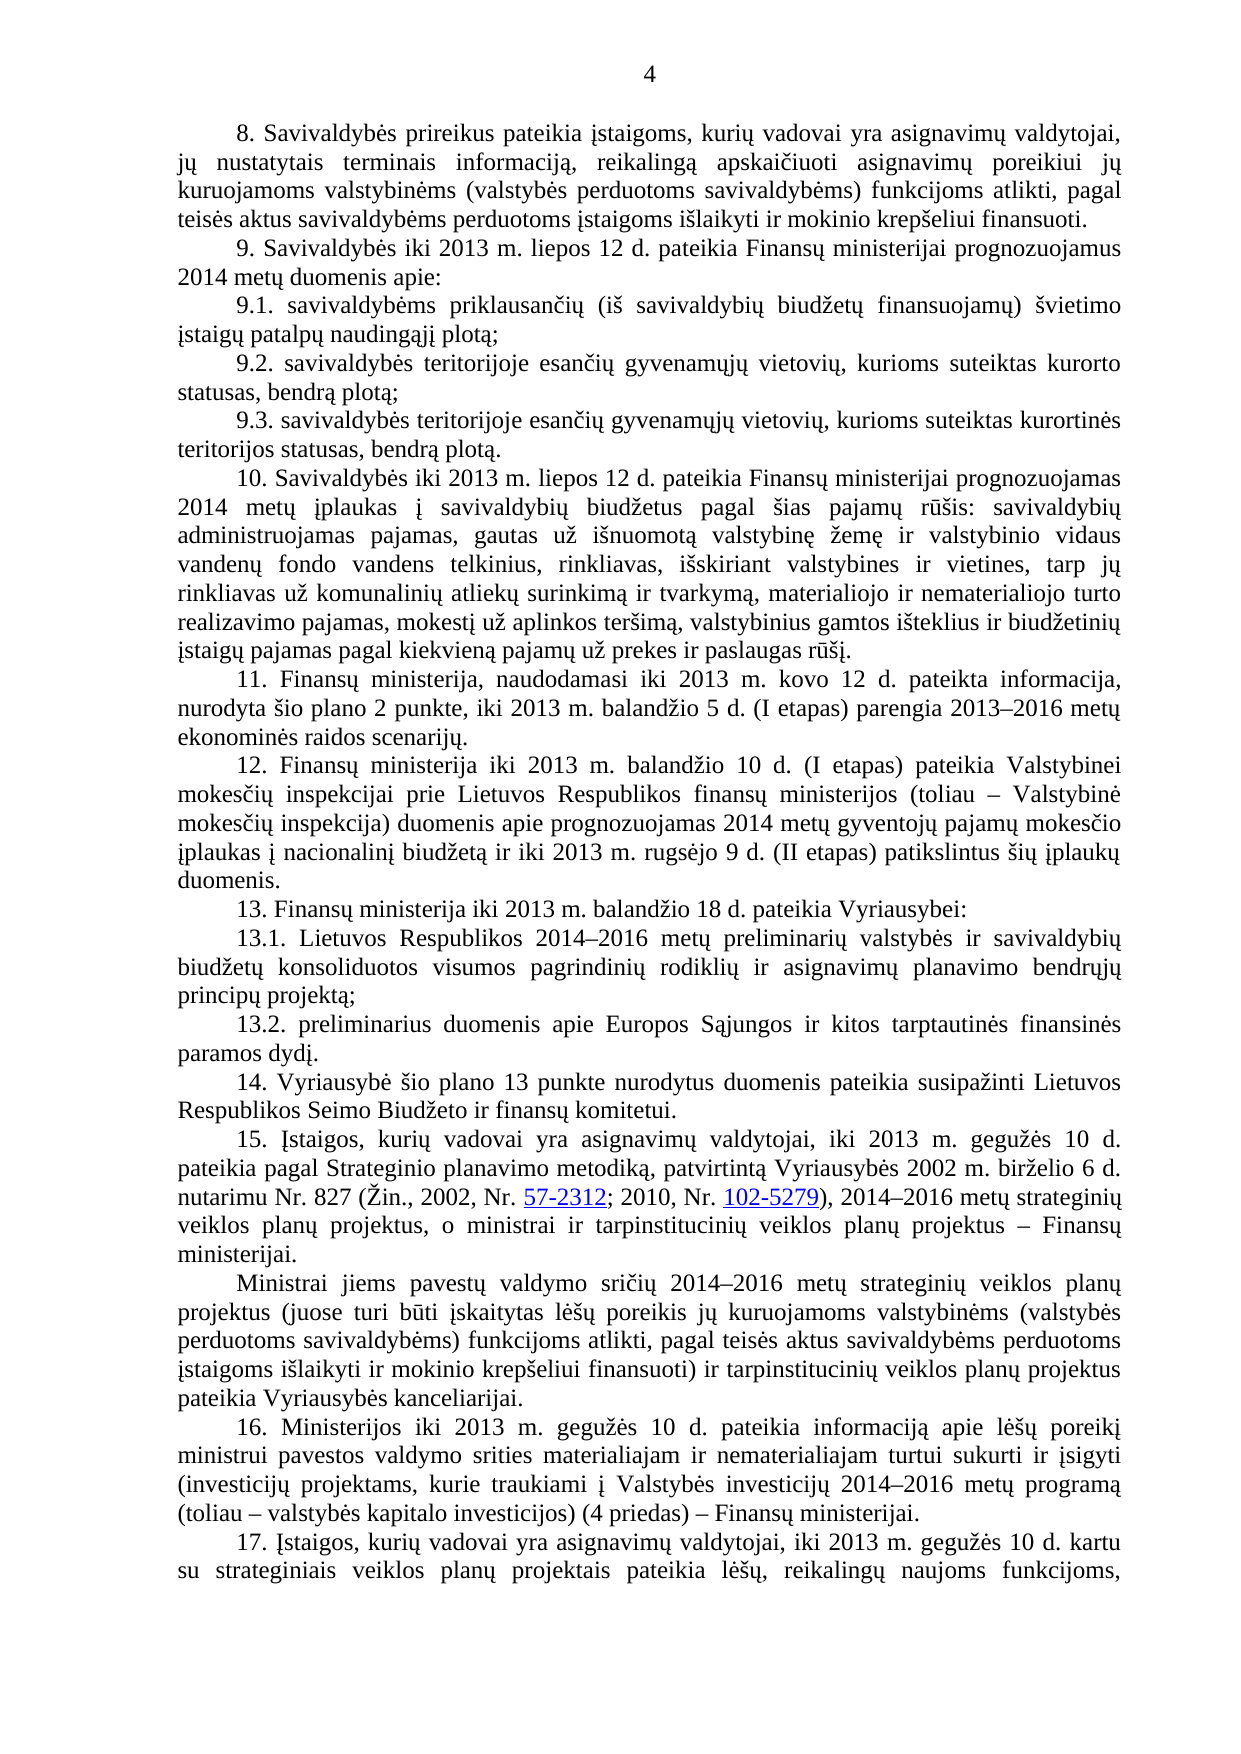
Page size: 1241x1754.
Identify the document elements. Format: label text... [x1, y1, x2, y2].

text 12. Finansų ministerija iki 2013 m. balandžio 10 d. (I etapas) pateikia Valstybinei mokesčių inspekcijai prie Lietuvos Respublikos finansų ministerijos (toliau – Valstybinė mokesčių inspekcija) duomenis apie prognozuojamas 2014 metų gyventojų pajamų mokesčio įplaukas į nacionalinį biudžetą ir iki 2013 m. rugsėjo 9 d. (II etapas) patikslintus šių įplaukų duomenis. [177, 751, 1122, 894]
text 14. Vyriausybė šio plano 13 punkte nurodytus duomenis pateikia susipažinti Lietuvos Respublikos Seimo Biudžeto ir finansų komitetui. [177, 1067, 1122, 1124]
text 13.1. Lietuvos Respublikos 2014–2016 metų preliminarių valstybės ir savivaldybių biudžetų konsoliduotos visumos pagrindinių rodiklių ir asignavimų planavimo bendrųjų principų projektą; [177, 923, 1122, 1009]
text 11. Finansų ministerija, naudodamasi iki 2013 m. kovo 12 d. pateikta informacija, nurodyta šio plano 2 punkte, iki 2013 m. balandžio 5 d. (I etapas) parengia 2013–2016 metų ekonominės raidos scenarijų. [177, 664, 1122, 751]
text 16. Ministerijos iki 2013 m. gegužės 10 d. pateikia informaciją apie lėšų poreikį ministrui pavestos valdymo srities materialiajam ir nematerialiajam turtui sukurti ir įsigyti (investicijų projektams, kurie traukiami į Valstybės investicijų 2014–2016 metų programą (toliau – valstybės kapitalo investicijos) (4 priedas) – Finansų ministerijai. [177, 1412, 1122, 1527]
text 15. Įstaigos, kurių vadovai yra asignavimų valdytojai, iki 2013 m. gegužės 10 d. pateikia pagal Strateginio planavimo metodiką, patvirtintą Vyriausybės 2002 m. birželio 6 d. nutarimu Nr. 827 (Žin., 2002, Nr. 57-2312; 2010, Nr. 102-5279), 2014–2016 metų strateginių veiklos planų projektus, o ministrai ir tarpinstitucinių veiklos planų projektus – Finansų ministerijai. [177, 1124, 1122, 1268]
text 13.2. preliminarius duomenis apie Europos Sąjungos ir kitos tarptautinės finansinės paramos dydį. [177, 1009, 1122, 1067]
text 17. Įstaigos, kurių vadovai yra asignavimų valdytojai, iki 2013 m. gegužės 10 d. kartu su strateginiais veiklos planų projektais pateikia lėšų, reikalingų naujoms funkcijoms, [177, 1527, 1122, 1584]
text Ministrai jiems pavestų valdymo sričių 2014–2016 metų strateginių veiklos planų projektus (juose turi būti įskaitytas lėšų poreikis jų kuruojamoms valstybinėms (valstybės perduotoms savivaldybėms) funkcijoms atlikti, pagal teisės aktus savivaldybėms perduotoms įstaigoms išlaikyti ir mokinio krepšeliui finansuoti) ir tarpinstitucinių veiklos planų projektus pateikia Vyriausybės kanceliarijai. [177, 1268, 1122, 1412]
text 9.2. savivaldybės teritorijoje esančių gyvenamųjų vietovių, kurioms suteiktas kurorto statusas, bendrą plotą; [177, 348, 1122, 406]
text 9.3. savivaldybės teritorijoje esančių gyvenamųjų vietovių, kurioms suteiktas kurortinės teritorijos statusas, bendrą plotą. [177, 406, 1122, 463]
text 8. Savivaldybės prireikus pateikia įstaigoms, kurių vadovai yra asignavimų valdytojai, jų nustatytais terminais informaciją, reikalingą apskaičiuoti asignavimų poreikiui jų kuruojamoms valstybinėms (valstybės perduotoms savivaldybėms) funkcijoms atlikti, pagal teisės aktus savivaldybėms perduotoms įstaigoms išlaikyti ir mokinio krepšeliui finansuoti. [177, 118, 1122, 233]
text 9.1. savivaldybėms priklausančių (iš savivaldybių biudžetų finansuojamų) švietimo įstaigų patalpų naudingąjį plotą; [177, 291, 1122, 348]
text 9. Savivaldybės iki 2013 m. liepos 12 d. pateikia Finansų ministerijai prognozuojamus 2014 metų duomenis apie: [177, 233, 1122, 291]
text 13. Finansų ministerija iki 2013 m. balandžio 18 d. pateikia Vyriausybei: [177, 894, 1122, 923]
text 10. Savivaldybės iki 2013 m. liepos 12 d. pateikia Finansų ministerijai prognozuojamas 2014 metų įplaukas į savivaldybių biudžetus pagal šias pajamų rūšis: savivaldybių administruojamas pajamas, gautas už išnuomotą valstybinę žemę ir valstybinio vidaus vandenų fondo vandens telkinius, rinkliavas, išskiriant valstybines ir vietines, tarp jų rinkliavas už komunalinių atliekų surinkimą ir tvarkymą, materialiojo ir nematerialiojo turto realizavimo pajamas, mokestį už aplinkos teršimą, valstybinius gamtos išteklius ir biudžetinių įstaigų pajamas pagal kiekvieną pajamų už prekes ir paslaugas rūšį. [177, 463, 1122, 664]
